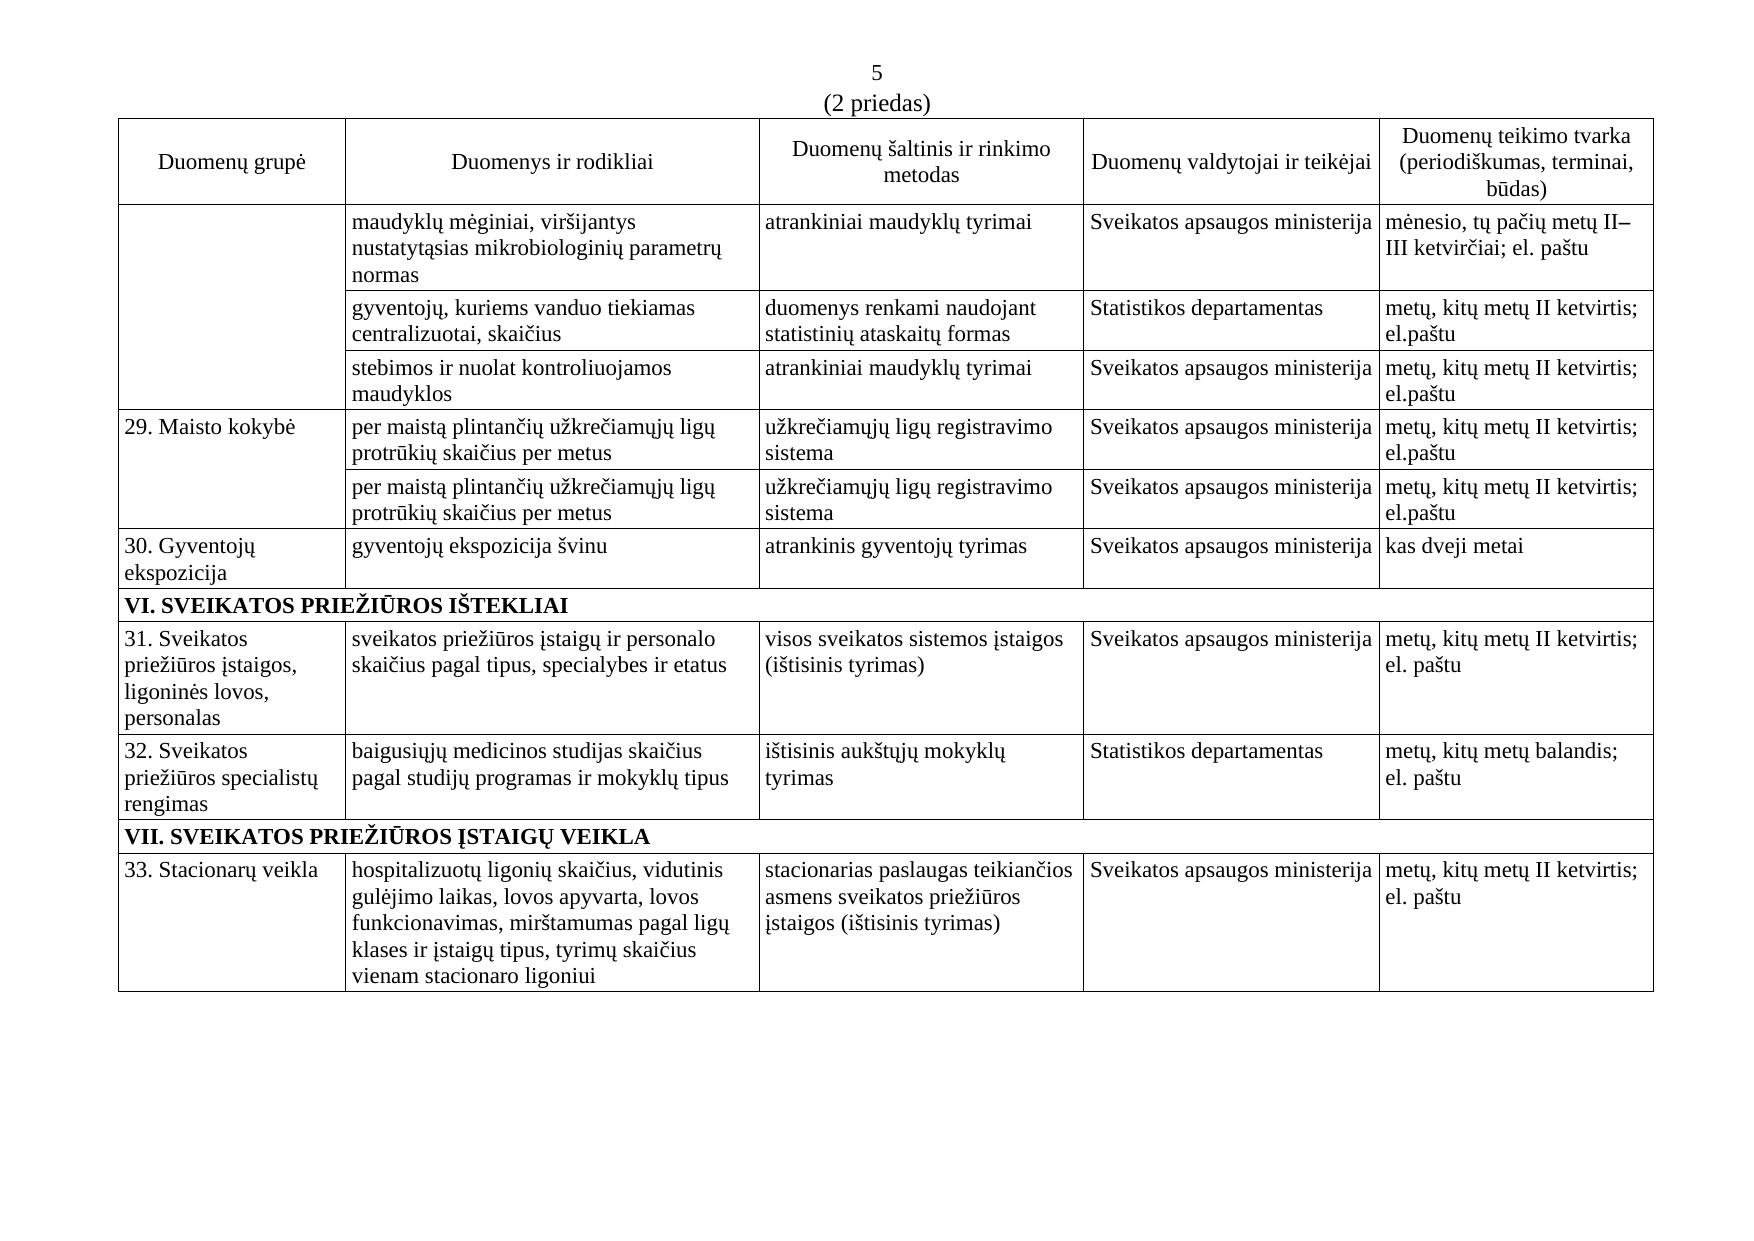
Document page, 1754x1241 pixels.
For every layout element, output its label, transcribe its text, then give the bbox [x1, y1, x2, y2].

table_header Duomenys ir rodikliai [346, 119, 759, 204]
table_cell Sveikatos apsaugos ministerija [1084, 470, 1379, 528]
table_cell gyventojų ekspozicija švinu [346, 529, 759, 588]
table_cell metų, kitų metų II ketvirtis; el. paštu [1380, 854, 1653, 991]
table_cell 29. Maisto kokybė [119, 410, 345, 528]
table_cell metų, kitų metų II ketvirtis; el.paštu [1380, 470, 1653, 528]
table_cell duomenys renkami naudojant statistinių ataskaitų formas [760, 291, 1083, 349]
table_cell 33. Stacionarų veikla [119, 854, 345, 991]
table_cell Sveikatos apsaugos ministerija [1084, 622, 1379, 733]
table_cell Sveikatos apsaugos ministerija [1084, 529, 1379, 588]
table_cell 31. Sveikatos priežiūros įstaigos, ligoninės lovos, personalas [119, 622, 345, 733]
table_cell per maistą plintančių užkrečiamųjų ligų protrūkių skaičius per metus [346, 470, 759, 528]
table_cell [119, 205, 345, 409]
table_cell [1084, 589, 1379, 621]
table_cell hospitalizuotų ligonių skaičius, vidutinis gulėjimo laikas, lovos apyvarta, lovos funkcionavimas, mirštamumas pagal ligų klases ir įstaigų tipus, tyrimų skaičius vienam stacionaro ligoniui [346, 854, 759, 991]
table_cell atrankiniai maudyklų tyrimai [760, 205, 1083, 290]
table_cell maudyklų mėginiai, viršijantys nustatytąsias mikrobiologinių parametrų normas [346, 205, 759, 290]
table_cell mėnesio, tų pačių metų II–III ketvirčiai; el. paštu [1380, 205, 1653, 290]
table_cell stacionarias paslaugas teikiančios asmens sveikatos priežiūros įstaigos (ištisinis tyrimas) [760, 854, 1083, 991]
table_header Duomenų valdytojai ir teikėjai [1084, 119, 1379, 204]
table_cell per maistą plintančių užkrečiamųjų ligų protrūkių skaičius per metus [346, 410, 759, 469]
table_cell gyventojų, kuriems vanduo tiekiamas centralizuotai, skaičius [346, 291, 759, 349]
table_cell VII. SVEIKATOS PRIEŽIŪROS ĮSTAIGŲ VEIKLA [119, 820, 759, 853]
table_cell užkrečiamųjų ligų registravimo sistema [760, 470, 1083, 528]
table_cell 30. Gyventojų ekspozicija [119, 529, 345, 588]
table_cell ištisinis aukštųjų mokyklų tyrimas [760, 735, 1083, 819]
table_cell [759, 589, 1084, 621]
table_cell 32. Sveikatos priežiūros specialistų rengimas [119, 735, 345, 819]
table_cell metų, kitų metų II ketvirtis; el. paštu [1380, 622, 1653, 733]
table_cell [1379, 820, 1653, 853]
table_header Duomenų grupė [119, 119, 345, 204]
table_header Duomenų šaltinis ir rinkimo metodas [760, 119, 1083, 204]
table_cell atrankiniai maudyklų tyrimai [760, 351, 1083, 409]
table_cell užkrečiamųjų ligų registravimo sistema [760, 410, 1083, 469]
table_cell [1084, 820, 1379, 853]
table_cell [1379, 589, 1653, 621]
table_cell Sveikatos apsaugos ministerija [1084, 351, 1379, 409]
table_cell Sveikatos apsaugos ministerija [1084, 205, 1379, 290]
table_cell metų, kitų metų balandis; el. paštu [1380, 735, 1653, 819]
table_header Duomenų teikimo tvarka (periodiškumas, terminai, būdas) [1380, 119, 1653, 204]
table_cell VI. SVEIKATOS PRIEŽIŪROS IŠTEKLIAI [119, 589, 759, 621]
table_cell Statistikos departamentas [1084, 735, 1379, 819]
table_cell stebimos ir nuolat kontroliuojamos maudyklos [346, 351, 759, 409]
table_cell metų, kitų metų II ketvirtis; el.paštu [1380, 291, 1653, 349]
table_cell Sveikatos apsaugos ministerija [1084, 410, 1379, 469]
table_cell Sveikatos apsaugos ministerija [1084, 854, 1379, 991]
table_cell [759, 820, 1084, 853]
table_cell metų, kitų metų II ketvirtis; el.paštu [1380, 351, 1653, 409]
table_cell baigusiųjų medicinos studijas skaičius pagal studijų programas ir mokyklų tipus [346, 735, 759, 819]
table_cell atrankinis gyventojų tyrimas [760, 529, 1083, 588]
table_cell sveikatos priežiūros įstaigų ir personalo skaičius pagal tipus, specialybes ir etatus [346, 622, 759, 733]
table_cell Statistikos departamentas [1084, 291, 1379, 349]
table_cell visos sveikatos sistemos įstaigos (ištisinis tyrimas) [760, 622, 1083, 733]
table_cell metų, kitų metų II ketvirtis; el.paštu [1380, 410, 1653, 469]
table_cell kas dveji metai [1380, 529, 1653, 588]
